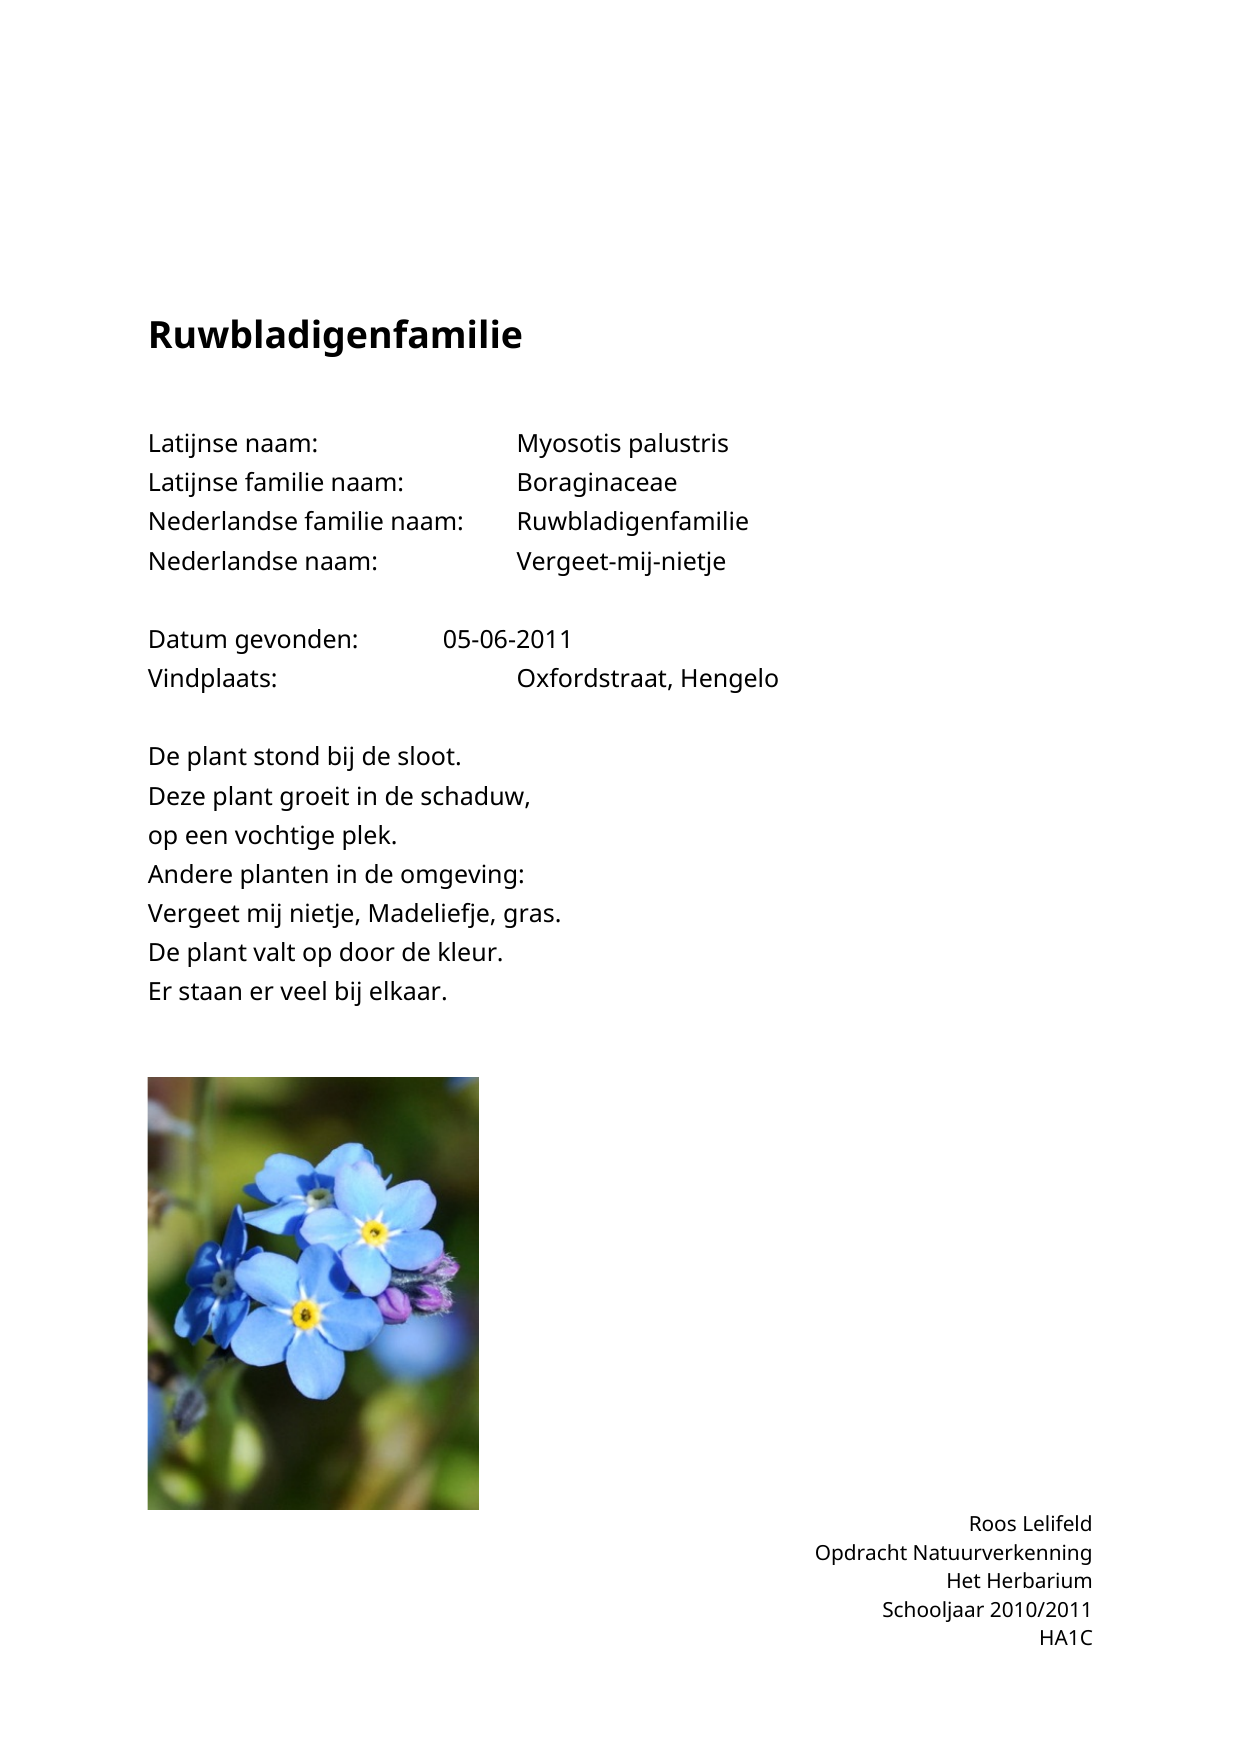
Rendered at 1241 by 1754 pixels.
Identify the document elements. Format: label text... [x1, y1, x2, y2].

text Vergeet mij nietje, Madeliefje, gras. [148, 896, 1093, 930]
text Deze plant groeit in de schaduw, [148, 778, 1093, 812]
text Vindplaats: Oxfordstraat, Hengelo [148, 661, 1093, 695]
text op een vochtige plek. [148, 817, 1093, 851]
text Ruwbladigenfamilie [148, 308, 1093, 359]
text De plant stond bij de sloot. [148, 739, 1093, 773]
text Datum gevonden: 05-06-2011 [148, 621, 1093, 656]
text Er staan er veel bij elkaar. [148, 974, 1093, 1008]
text Latijnse familie naam: Boraginaceae Nederlandse familie naam: Ruwbladigenfamilie Nederlandse naam: Vergeet-mij-nietje [148, 465, 1093, 577]
text De plant valt op door de kleur. [148, 935, 1093, 969]
text Andere planten in de omgeving: [148, 856, 1093, 891]
text Latijnse naam: Myosotis palustris [148, 426, 1093, 460]
